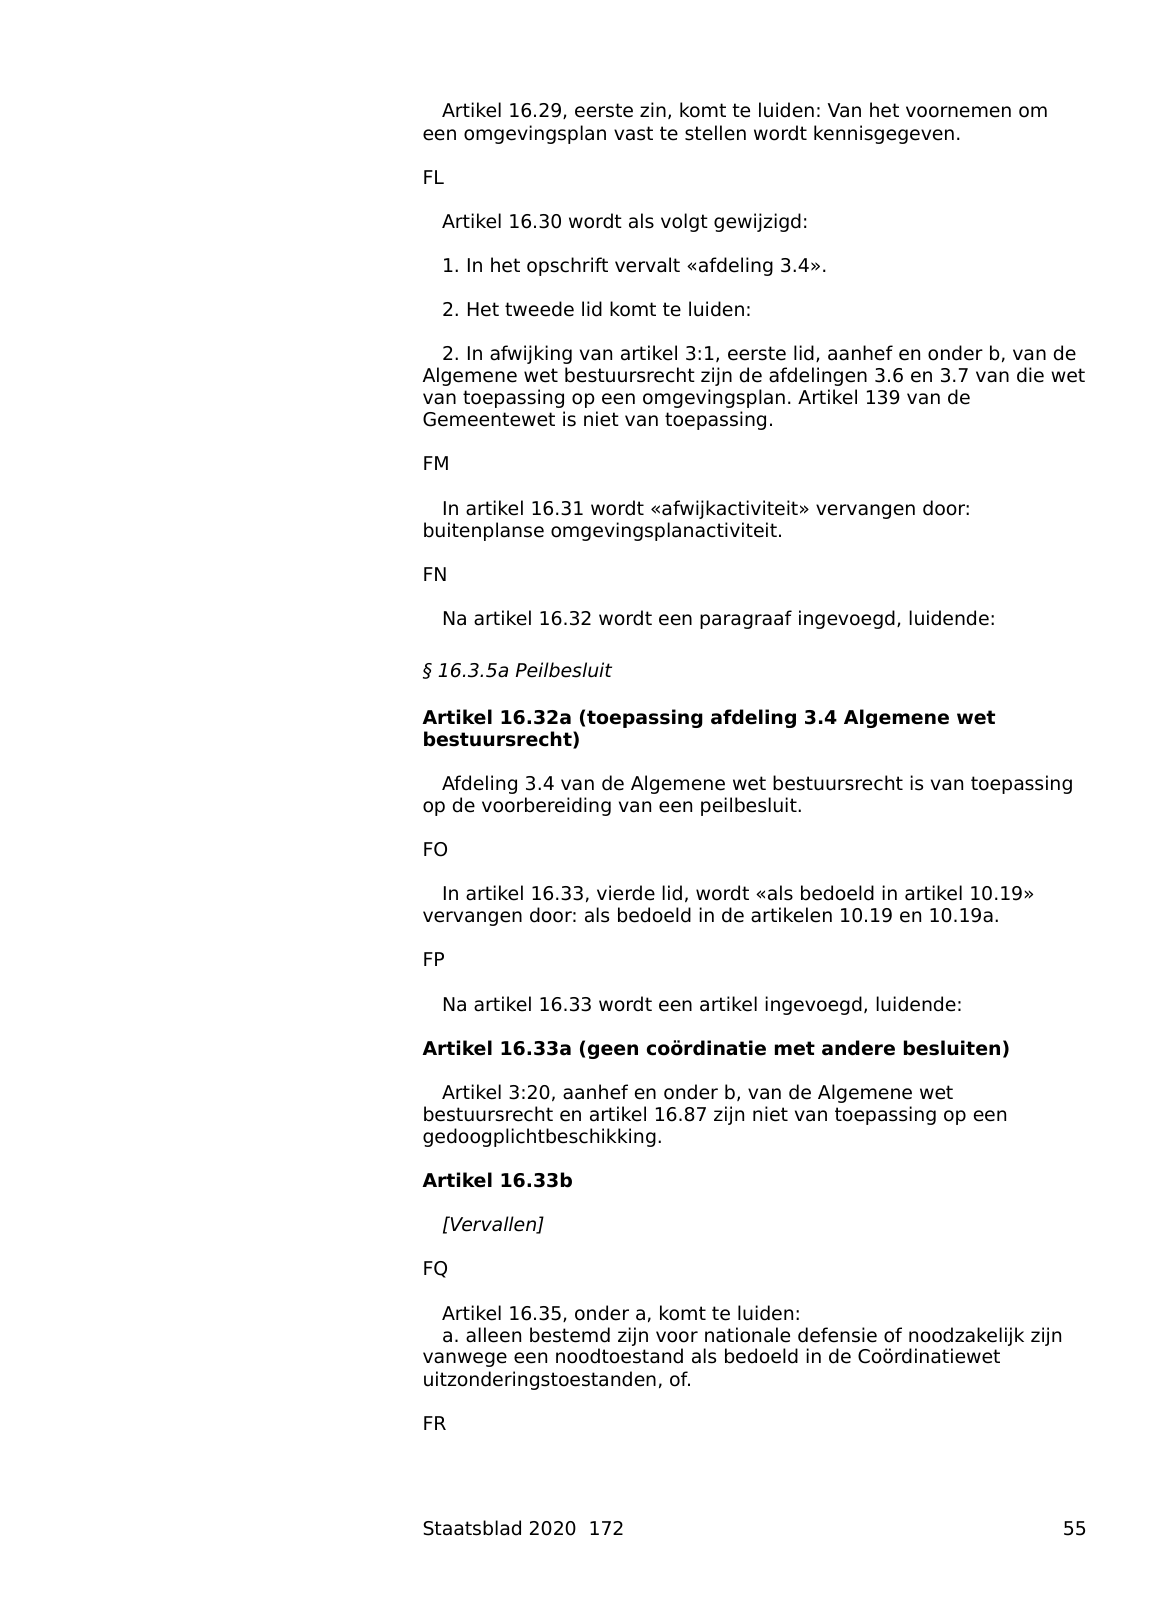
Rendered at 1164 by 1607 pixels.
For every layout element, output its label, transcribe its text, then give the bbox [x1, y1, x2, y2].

text FR [422, 1413, 1087, 1434]
text Artikel 16.29, eerste zin, komt te luiden: Van het voornemen om een omgevingsplan vast te stellen wordt kennisgegeven. [422, 100, 1087, 144]
text FQ [422, 1258, 1087, 1280]
text Na artikel 16.32 wordt een paragraaf ingevoegd, luidende: [422, 608, 1087, 630]
text FM [422, 453, 1087, 475]
text FP [422, 949, 1087, 971]
subtitle Artikel 16.32a (toepassing afdeling 3.4 Algemene wet bestuursrecht) [422, 707, 1087, 751]
text FO [422, 839, 1087, 861]
text Na artikel 16.33 wordt een artikel ingevoegd, luidende: [422, 993, 1087, 1016]
text FN [422, 564, 1087, 586]
text 2. Het tweede lid komt te luiden: [422, 299, 1087, 321]
text In artikel 16.33, vierde lid, wordt «als bedoeld in artikel 10.19» vervangen door: als bedoeld in de artikelen 10.19 en 10.19a. [422, 883, 1087, 927]
text 1. In het opschrift vervalt «afdeling 3.4». [422, 255, 1087, 277]
subtitle Artikel 16.33b [422, 1170, 1087, 1192]
text Artikel 16.30 wordt als volgt gewijzigd: [422, 211, 1087, 233]
text In artikel 16.31 wordt «afwijkactiviteit» vervangen door: buitenplanse omgevingsplanactiviteit. [422, 497, 1087, 541]
text a. alleen bestemd zijn voor nationale defensie of noodzakelijk zijn vanwege een noodtoestand als bedoeld in de Coördinatiewet uitzonderingstoestanden, of. [422, 1324, 1087, 1390]
text 2. In afwijking van artikel 3:1, eerste lid, aanhef en onder b, van de Algemene wet bestuursrecht zijn de afdelingen 3.6 en 3.7 van die wet van toepassing op een omgevingsplan. Artikel 139 van de Gemeentewet is niet van toepassing. [422, 343, 1087, 431]
text Afdeling 3.4 van de Algemene wet bestuursrecht is van toepassing op de voorbereiding van een peilbesluit. [422, 773, 1087, 817]
text Artikel 16.35, onder a, komt te luiden: [422, 1302, 1087, 1324]
text Artikel 3:20, aanhef en onder b, van de Algemene wet bestuursrecht en artikel 16.87 zijn niet van toepassing op een gedoogplichtbeschikking. [422, 1082, 1087, 1148]
subtitle § 16.3.5a Peilbesluit [422, 660, 1087, 682]
subtitle Artikel 16.33a (geen coördinatie met andere besluiten) [422, 1038, 1087, 1060]
text FL [422, 167, 1087, 188]
text [Vervallen] [422, 1214, 1087, 1236]
